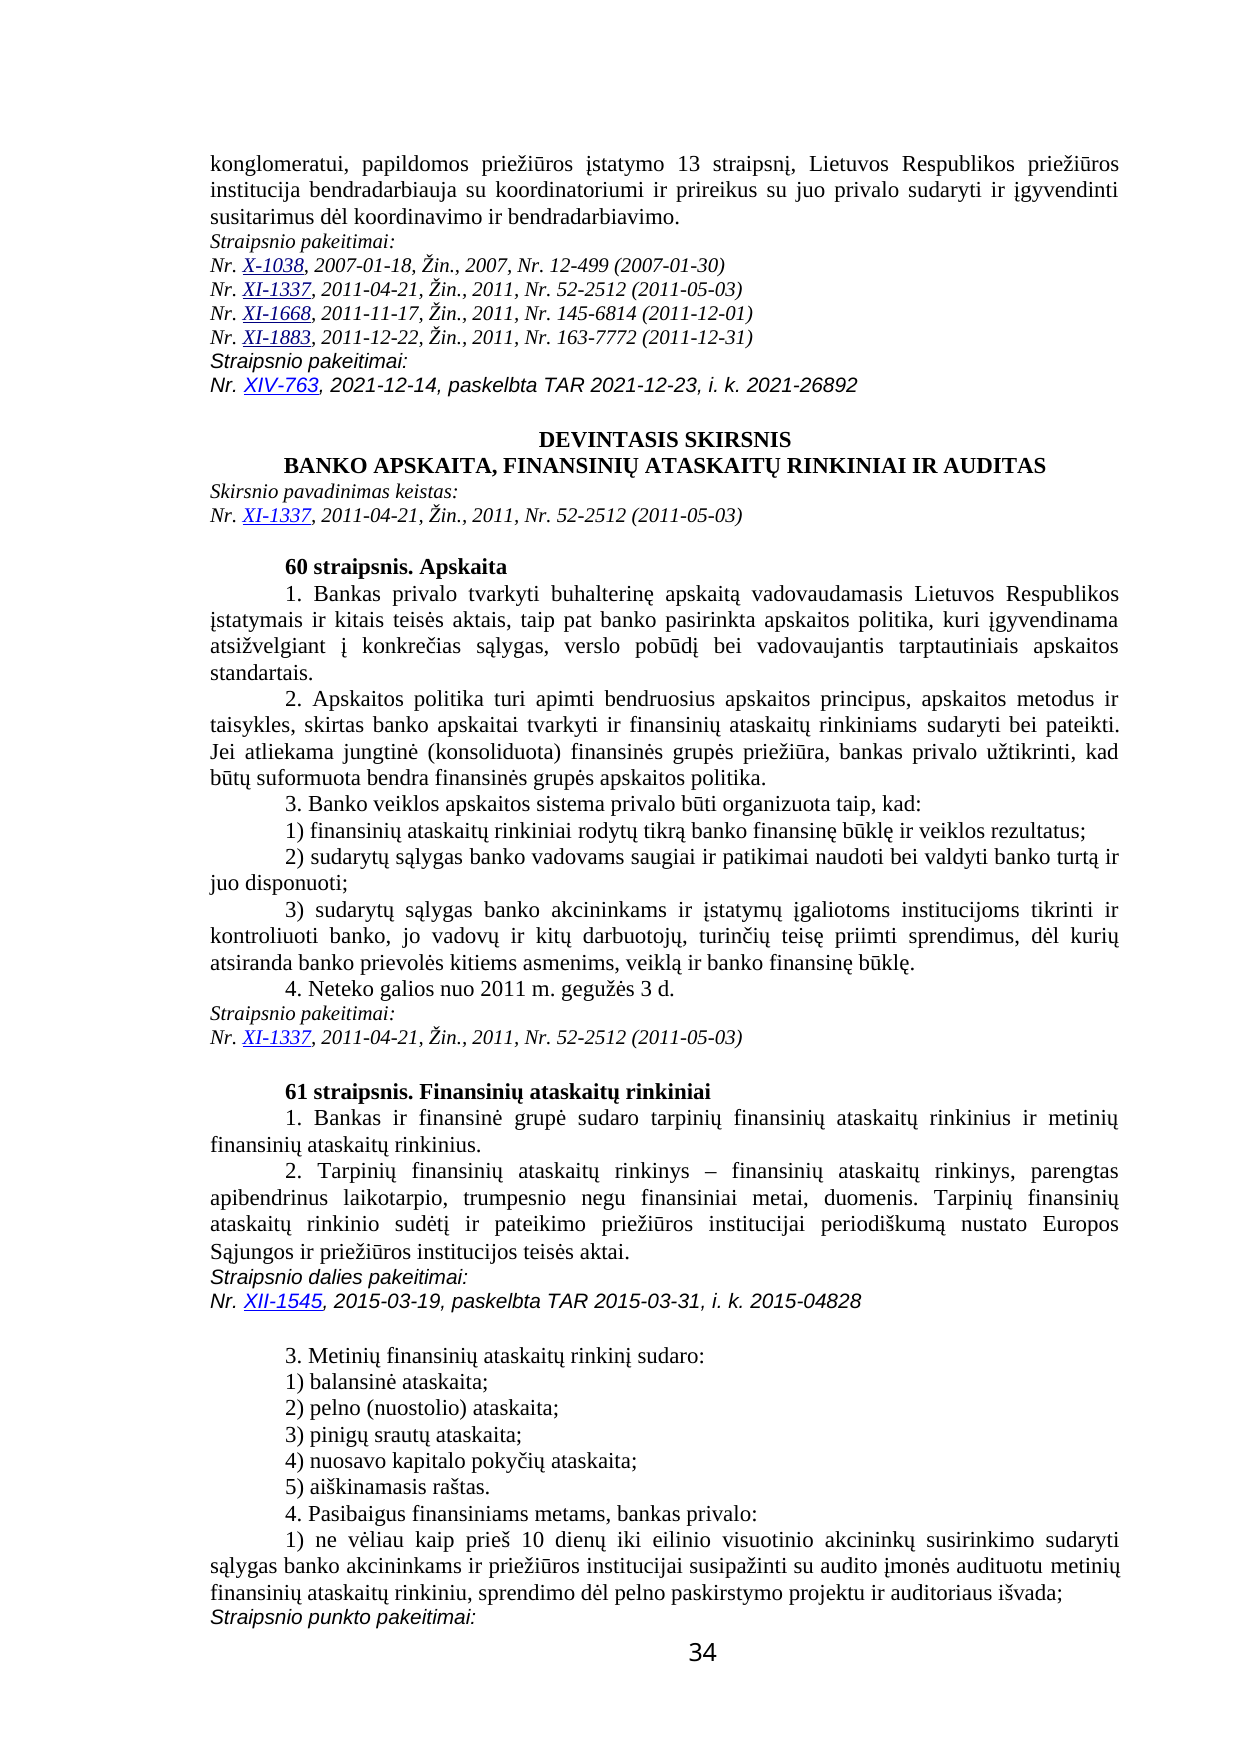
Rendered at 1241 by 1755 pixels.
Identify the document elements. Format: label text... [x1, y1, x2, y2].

text Straipsnio dalies pakeitimai: [210, 1265, 1120, 1289]
text 2) pelno (nuostolio) ataskaita; [210, 1394, 1120, 1421]
text 60 straipsnis. Apskaita [210, 553, 1120, 579]
text 1. Bankas ir finansinė grupė sudaro tarpinių finansinių ataskaitų rinkinius ir metinių finansinių ataskaitų rinkinius. [210, 1104, 1120, 1157]
text 4. Pasibaigus finansiniams metams, bankas privalo: [210, 1500, 1120, 1526]
text DEVINTASIS SKIRSNIS [210, 426, 1120, 452]
text Nr. XI-1337, 2011-04-21, Žin., 2011, Nr. 52-2512 (2011-05-03) [210, 1025, 1120, 1049]
text 5) aiškinamasis raštas. [210, 1473, 1120, 1500]
text 3) sudarytų sąlygas banko akcininkams ir įstatymų įgaliotoms institucijoms tikrinti ir kontroliuoti banko, jo vadovų ir kitų darbuotojų, turinčių teisę priimti sprendimus, dėl kurių atsiranda banko prievolės kitiems asmenims, veiklą ir banko finansinę būklę. [210, 896, 1120, 975]
text Straipsnio pakeitimai: [210, 1001, 1120, 1025]
text Straipsnio punkto pakeitimai: [210, 1605, 1120, 1629]
text 1) balansinė ataskaita; [210, 1368, 1120, 1394]
text 2. Tarpinių finansinių ataskaitų rinkinys – finansinių ataskaitų rinkinys, parengtas apibendrinus laikotarpio, trumpesnio negu finansiniai metai, duomenis. Tarpinių finansinių ataskaitų rinkinio sudėtį ir pateikimo priežiūros institucijai periodiškumą nustato Europos Sąjungos ir priežiūros institucijos teisės aktai. [210, 1157, 1120, 1265]
text Straipsnio pakeitimai: [210, 229, 1120, 253]
text 3) pinigų srautų ataskaita; [210, 1421, 1120, 1447]
text 1) finansinių ataskaitų rinkiniai rodytų tikrą banko finansinę būklę ir veiklos rezultatus; [210, 817, 1120, 843]
text 4. Neteko galios nuo 2011 m. gegužės 3 d. [210, 975, 1120, 1001]
text 1. Bankas privalo tvarkyti buhalterinę apskaitą vadovaudamasis Lietuvos Respublikos įstatymais ir kitais teisės aktais, taip pat banko pasirinkta apskaitos politika, kuri įgyvendinama atsižvelgiant į konkrečias sąlygas, verslo pobūdį bei vadovaujantis tarptautiniais apskaitos standartais. [210, 579, 1120, 685]
text 3. Metinių finansinių ataskaitų rinkinį sudaro: [210, 1342, 1120, 1368]
text 1) ne vėliau kaip prieš 10 dienų iki eilinio visuotinio akcininkų susirinkimo sudaryti sąlygas banko akcininkams ir priežiūros institucijai susipažinti su audito įmonės audituotu metinių finansinių ataskaitų rinkiniu, sprendimo dėl pelno paskirstymo projektu ir auditoriaus išvada; [210, 1526, 1120, 1605]
text Nr. XI-1668, 2011-11-17, Žin., 2011, Nr. 145-6814 (2011-12-01) [210, 301, 1120, 325]
text BANKO APSKAITA, FINANSINIŲ ATASKAITŲ RINKINIAI IR AUDITAS [210, 452, 1120, 479]
text 61 straipsnis. Finansinių ataskaitų rinkiniai [210, 1078, 1120, 1104]
text Nr. XII-1545, 2015-03-19, paskelbta TAR 2015-03-31, i. k. 2015-04828 [210, 1289, 1120, 1313]
text 2. Apskaitos politika turi apimti bendruosius apskaitos principus, apskaitos metodus ir taisykles, skirtas banko apskaitai tvarkyti ir finansinių ataskaitų rinkiniams sudaryti bei pateikti. Jei atliekama jungtinė (konsoliduota) finansinės grupės priežiūra, bankas privalo užtikrinti, kad būtų suformuota bendra finansinės grupės apskaitos politika. [210, 685, 1120, 790]
text Nr. XI-1337, 2011-04-21, Žin., 2011, Nr. 52-2512 (2011-05-03) [210, 277, 1120, 301]
text Skirsnio pavadinimas keistas: [210, 479, 1120, 503]
text Straipsnio pakeitimai: [210, 349, 1120, 373]
text Nr. X-1038, 2007-01-18, Žin., 2007, Nr. 12-499 (2007-01-30) [210, 253, 1120, 277]
text 3. Banko veiklos apskaitos sistema privalo būti organizuota taip, kad: [210, 790, 1120, 817]
text konglomeratui, papildomos priežiūros įstatymo 13 straipsnį, Lietuvos Respublikos priežiūros institucija bendradarbiauja su koordinatoriumi ir prireikus su juo privalo sudaryti ir įgyvendinti susitarimus dėl koordinavimo ir bendradarbiavimo. [210, 150, 1120, 229]
text 4) nuosavo kapitalo pokyčių ataskaita; [210, 1447, 1120, 1473]
text Nr. XI-1883, 2011-12-22, Žin., 2011, Nr. 163-7772 (2011-12-31) [210, 325, 1120, 349]
text 2) sudarytų sąlygas banko vadovams saugiai ir patikimai naudoti bei valdyti banko turtą ir juo disponuoti; [210, 843, 1120, 896]
text Nr. XIV-763, 2021-12-14, paskelbta TAR 2021-12-23, i. k. 2021-26892 [210, 373, 1120, 397]
text Nr. XI-1337, 2011-04-21, Žin., 2011, Nr. 52-2512 (2011-05-03) [210, 503, 1120, 527]
